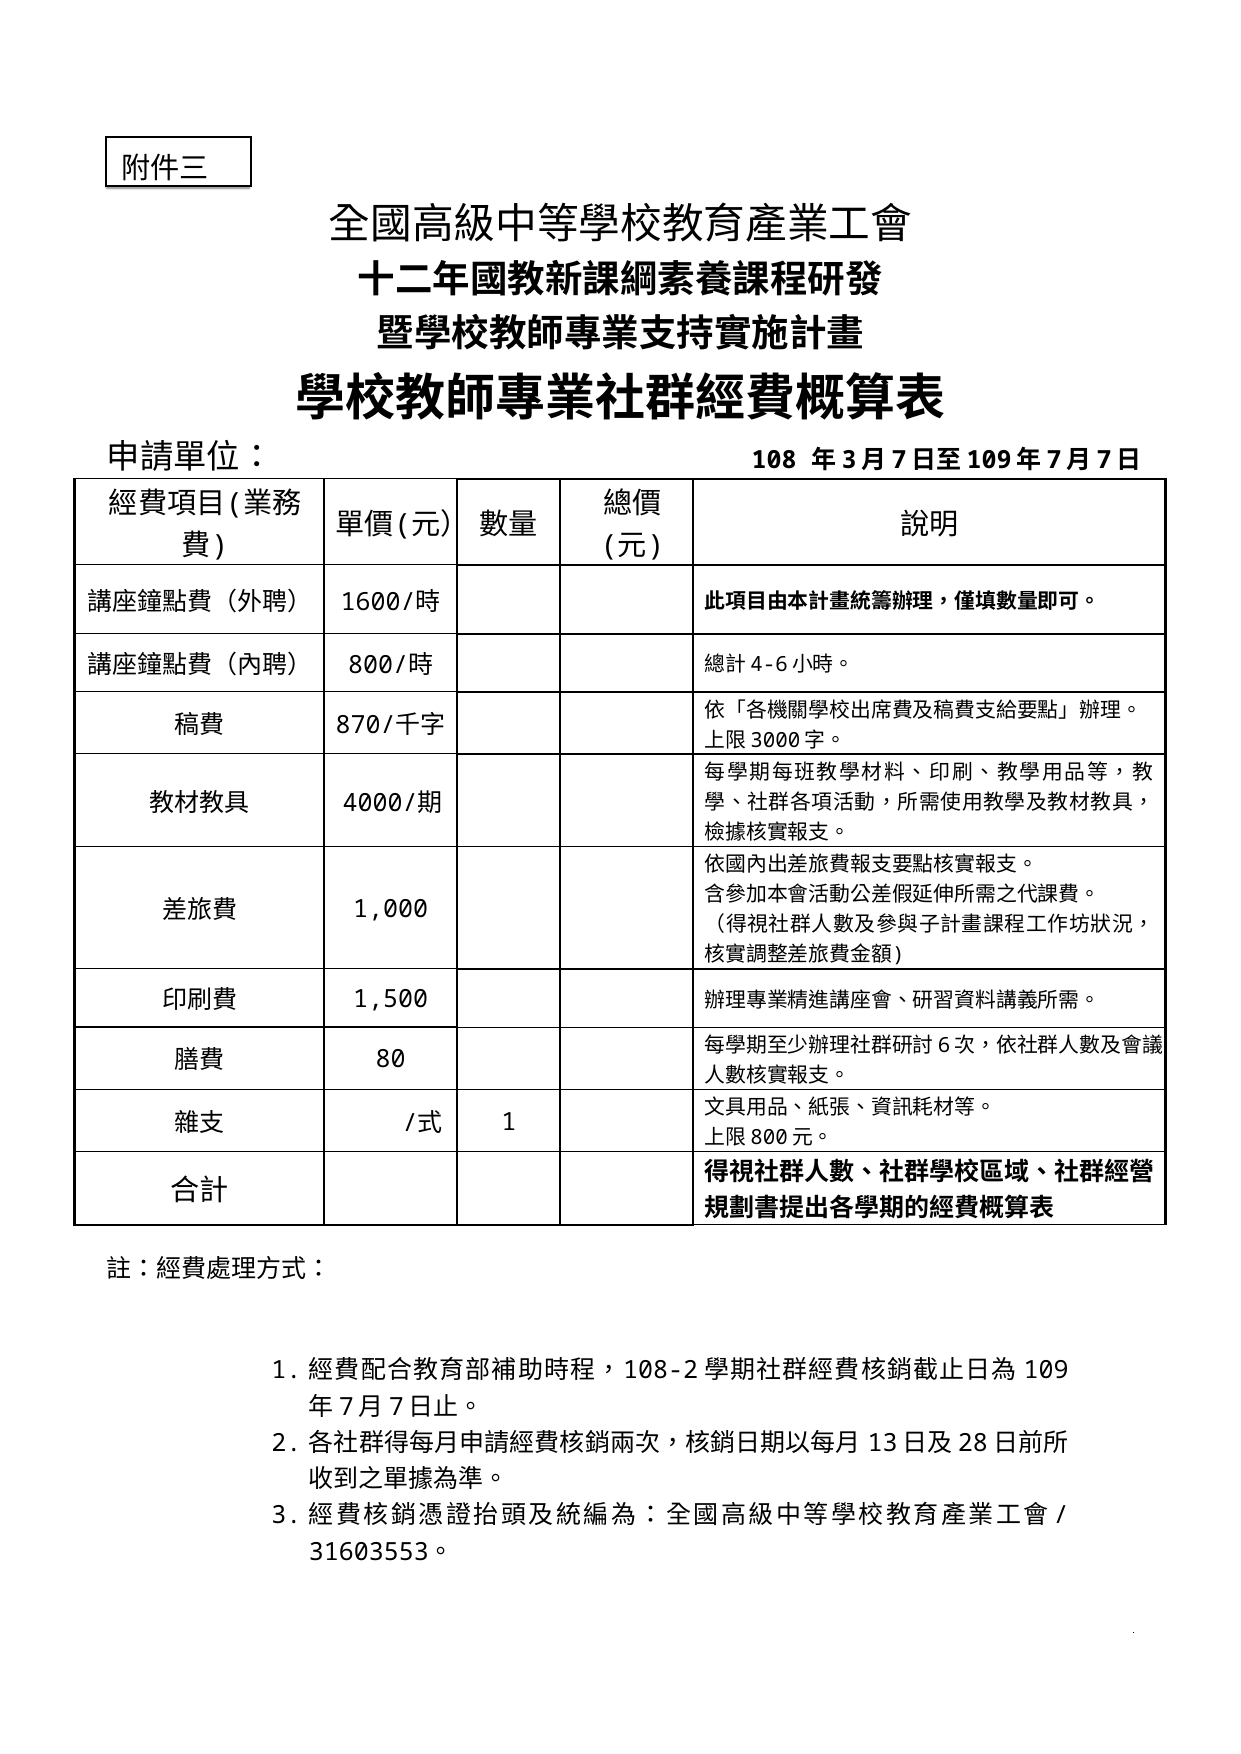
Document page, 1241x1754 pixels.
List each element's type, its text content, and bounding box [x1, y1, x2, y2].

table_cell [458, 566, 559, 633]
table_cell [458, 693, 559, 753]
table_cell 教材教具 [76, 754, 323, 846]
table_cell [561, 1152, 692, 1224]
table_cell 稿費 [76, 692, 323, 753]
table_cell 合計 [76, 1152, 323, 1224]
table_header 單價(元） [325, 479, 456, 564]
table_cell 差旅費 [76, 847, 323, 968]
table_cell [458, 635, 559, 691]
table_header 說明 [694, 480, 1164, 564]
text 申請單位： 108 年3月7日至109年7月7日 [106, 429, 1153, 478]
table_header 數量 [458, 480, 559, 564]
table_cell [561, 635, 692, 691]
table_cell 講座鐘點費（內聘） [76, 634, 323, 691]
table_cell [561, 847, 692, 968]
list 經費配合教育部補助時程，108-2學期社群經費核銷截止日為109年7月7日止。 [207, 1286, 1133, 1357]
table_cell [561, 566, 692, 633]
table_cell 1,000 [325, 847, 456, 968]
table_header 經費項目(業務費) [76, 479, 323, 564]
table_cell [561, 1090, 692, 1151]
list 各社群得每月申請經費核銷兩次，核銷日期以每月13日及28日前所收到之單據為準。 [207, 1357, 1133, 1429]
table_cell 800/時 [325, 634, 456, 691]
table_cell 文具用品、紙張、資訊耗材等。 上限800元。 [694, 1090, 1164, 1151]
list 經費核銷憑證抬頭及統編為：全國高級中等學校教育產業工會/31603553。 [207, 1429, 1133, 1632]
table_cell 4000/期 [325, 754, 456, 846]
table_cell [458, 970, 559, 1026]
table_cell [458, 755, 559, 846]
table_cell 80 [325, 1028, 456, 1088]
table_cell [561, 1028, 692, 1088]
table_cell 1 [458, 1090, 559, 1151]
table_cell [458, 1152, 559, 1224]
table_cell 總計4-6小時。 [694, 635, 1164, 691]
text 註：經費處理方式： [106, 1248, 1134, 1284]
table_header 總價(元) [561, 480, 692, 564]
table_cell 每學期每班教學材料、印刷、教學用品等，教學、社群各項活動，所需使用教學及教材教具，檢據核實報支。 [694, 755, 1164, 846]
table_cell 此項目由本計畫統籌辦理，僅填數量即可。 [694, 566, 1164, 633]
table_cell 依「各機關學校出席費及稿費支給要點」辦理。 上限3000字。 [694, 693, 1164, 753]
text 十二年國教新課綱素養課程研發 [106, 251, 1134, 303]
table_cell 依國內出差旅費報支要點核實報支。 含參加本會活動公差假延伸所需之代課費。 （得視社群人數及參與子計畫課程工作坊狀況，核實調整差旅費金額) [694, 847, 1164, 968]
table_cell 870/千字 [325, 692, 456, 753]
table_cell [458, 1028, 559, 1088]
table_cell [458, 847, 559, 968]
table_cell /式 [325, 1090, 456, 1151]
table_cell 1,500 [325, 969, 456, 1026]
text 全國高級中等學校教育產業工會 [106, 190, 1134, 251]
text 暨學校教師專業支持實施計畫 [106, 303, 1134, 357]
table_cell 雜支 [76, 1090, 323, 1151]
table_cell [561, 755, 692, 846]
table_cell 講座鐘點費（外聘） [76, 565, 323, 633]
table_cell [561, 693, 692, 753]
table_cell 辦理專業精進講座會、研習資料講義所需。 [694, 970, 1164, 1026]
table_cell 印刷費 [76, 969, 323, 1026]
table_cell 膳費 [76, 1028, 323, 1088]
table_cell [561, 970, 692, 1026]
table_cell 得視社群人數、社群學校區域、社群經營規劃書提出各學期的經費概算表 [694, 1152, 1164, 1224]
text 學校教師專業社群經費概算表 [106, 357, 1134, 429]
table_cell 每學期至少辦理社群研討6次，依社群人數及會議人數核實報支。 [694, 1028, 1164, 1088]
table_cell [325, 1152, 456, 1224]
table_cell 1600/時 [325, 565, 456, 633]
